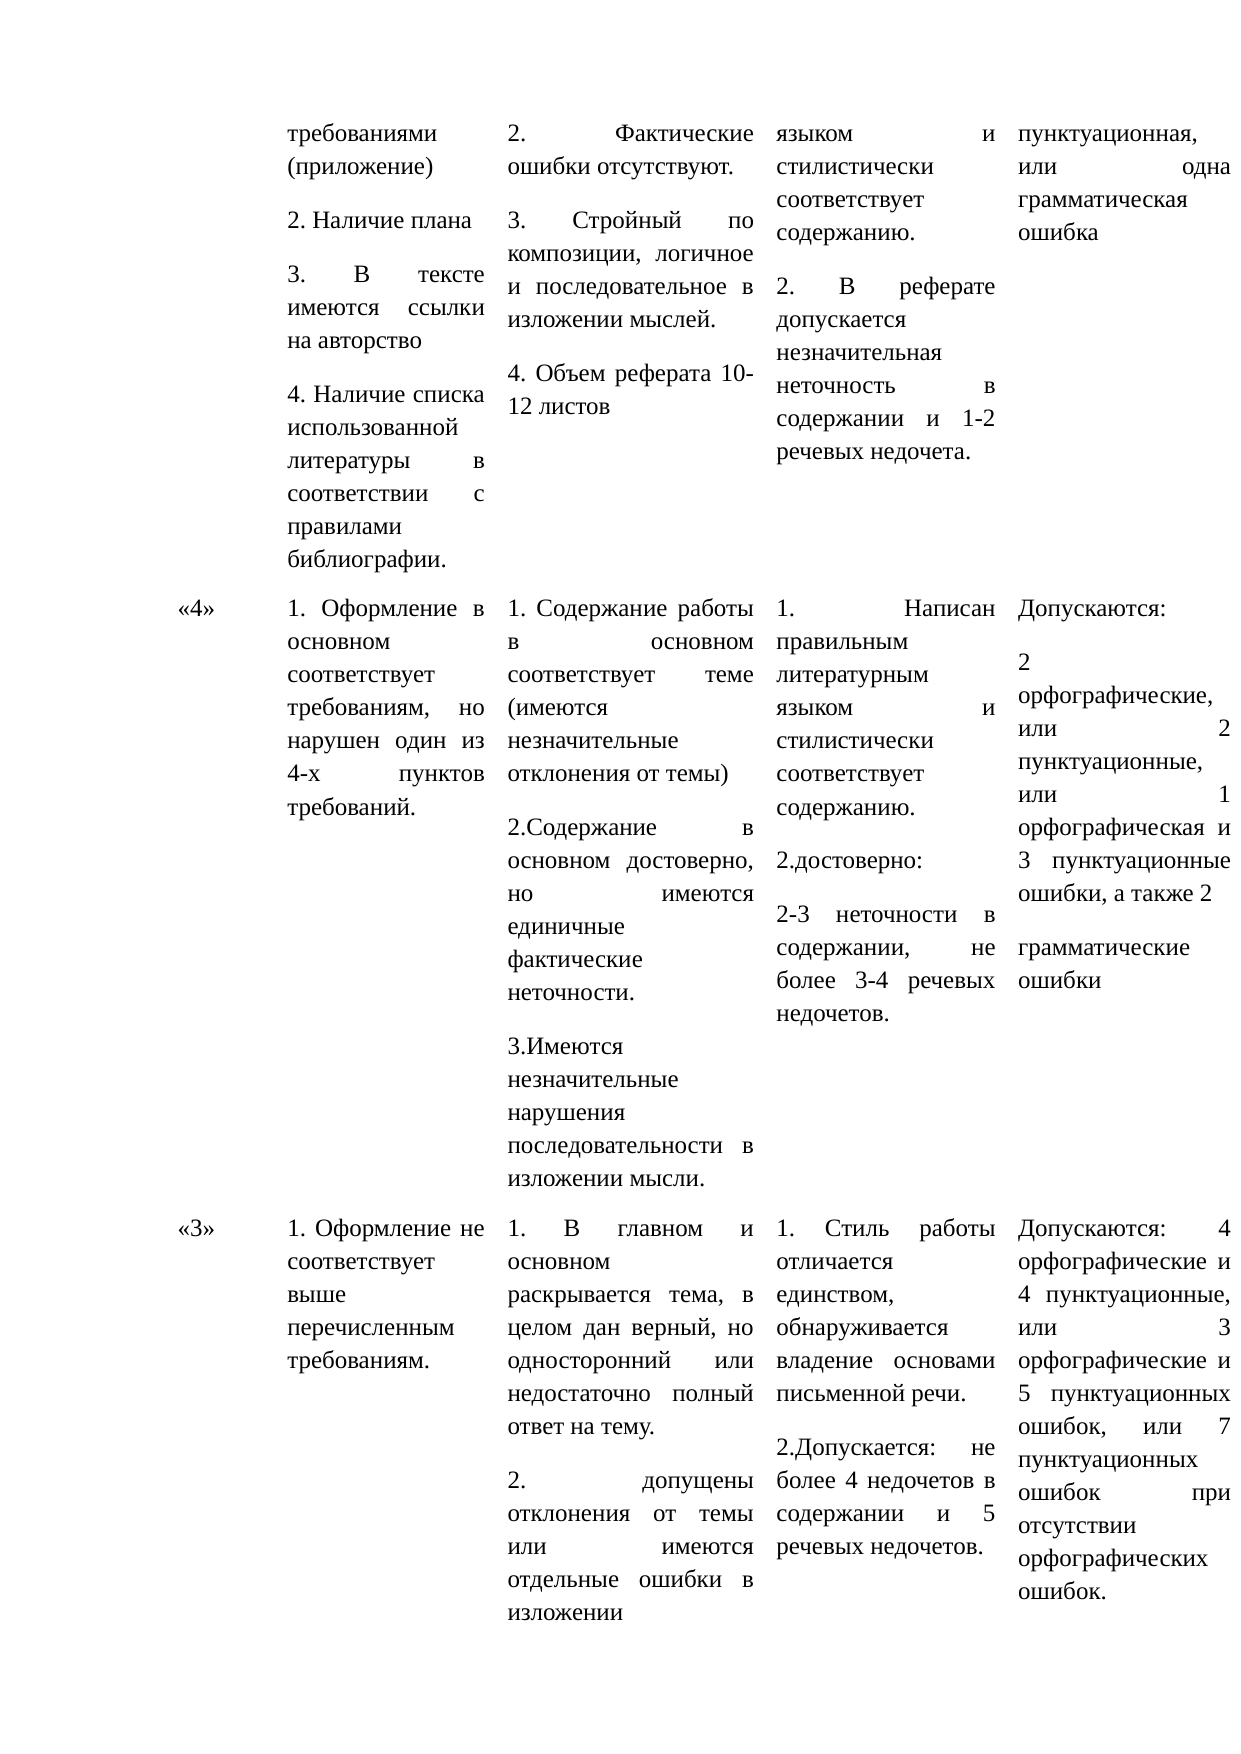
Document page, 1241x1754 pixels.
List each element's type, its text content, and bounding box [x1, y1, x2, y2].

table_cell 1. Содержание работы в основном соответствует теме (имеются незначительные отклонения от темы) 2.Содержание в основном достоверно, но имеются единичные фактические неточности. 3.Имеются незначительные нарушения последовательности в изложении мысли. [496, 594, 765, 1213]
table_cell 1. Написан правильным литературным языком и стилистически соответствует содержанию. 2.достоверно: 2-3 неточности в содержании, не более 3-4 речевых недочетов. [765, 594, 1007, 1213]
table_cell «3» [166, 1213, 276, 1626]
table_cell 1. В главном и основном раскрывается тема, в целом дан верный, но односторонний или недостаточно полный ответ на тему. 2. допущены отклонения от темы или имеются отдельные ошибки в изложении [496, 1213, 765, 1626]
table_cell 1. Оформление в основном соответствует требованиям, но нарушен один из 4-х пунктов требований. [276, 594, 496, 1213]
table_cell языком и стилистически соответствует содержанию. 2. В реферате допускается незначительная неточность в содержании и 1-2 речевых недочета. [765, 118, 1007, 593]
table_cell 1. Оформление не соответствует выше перечисленным требованиям. [276, 1213, 496, 1626]
table_cell [166, 118, 276, 593]
table_cell 2. Фактические ошибки отсутствуют. 3. Стройный по композиции, логичное и последовательное в изложении мыслей. 4. Объем реферата 10-12 листов [496, 118, 765, 593]
table_cell требованиями (приложение) 2. Наличие плана 3. В тексте имеются ссылки на авторство 4. Наличие списка использованной литературы в соответствии с правилами библиографии. [276, 118, 496, 593]
table_cell Допускаются: 4 орфографические и 4 пунктуационные, или 3 орфографические и 5 пунктуационных ошибок, или 7 пунктуационных ошибок при отсутствии орфографических ошибок. [1007, 1213, 1240, 1626]
table_cell пунктуационная, или одна грамматическая ошибка [1007, 118, 1240, 593]
table_cell «4» [166, 594, 276, 1213]
table_cell 1. Стиль работы отличается единством, обнаруживается владение основами письменной речи. 2.Допускается: не более 4 недочетов в содержании и 5 речевых недочетов. [765, 1213, 1007, 1626]
table_cell Допускаются: 2 орфографические, или 2 пунктуационные, или 1 орфографическая и 3 пунктуационные ошибки, а также 2 грамматические ошибки [1007, 594, 1240, 1213]
